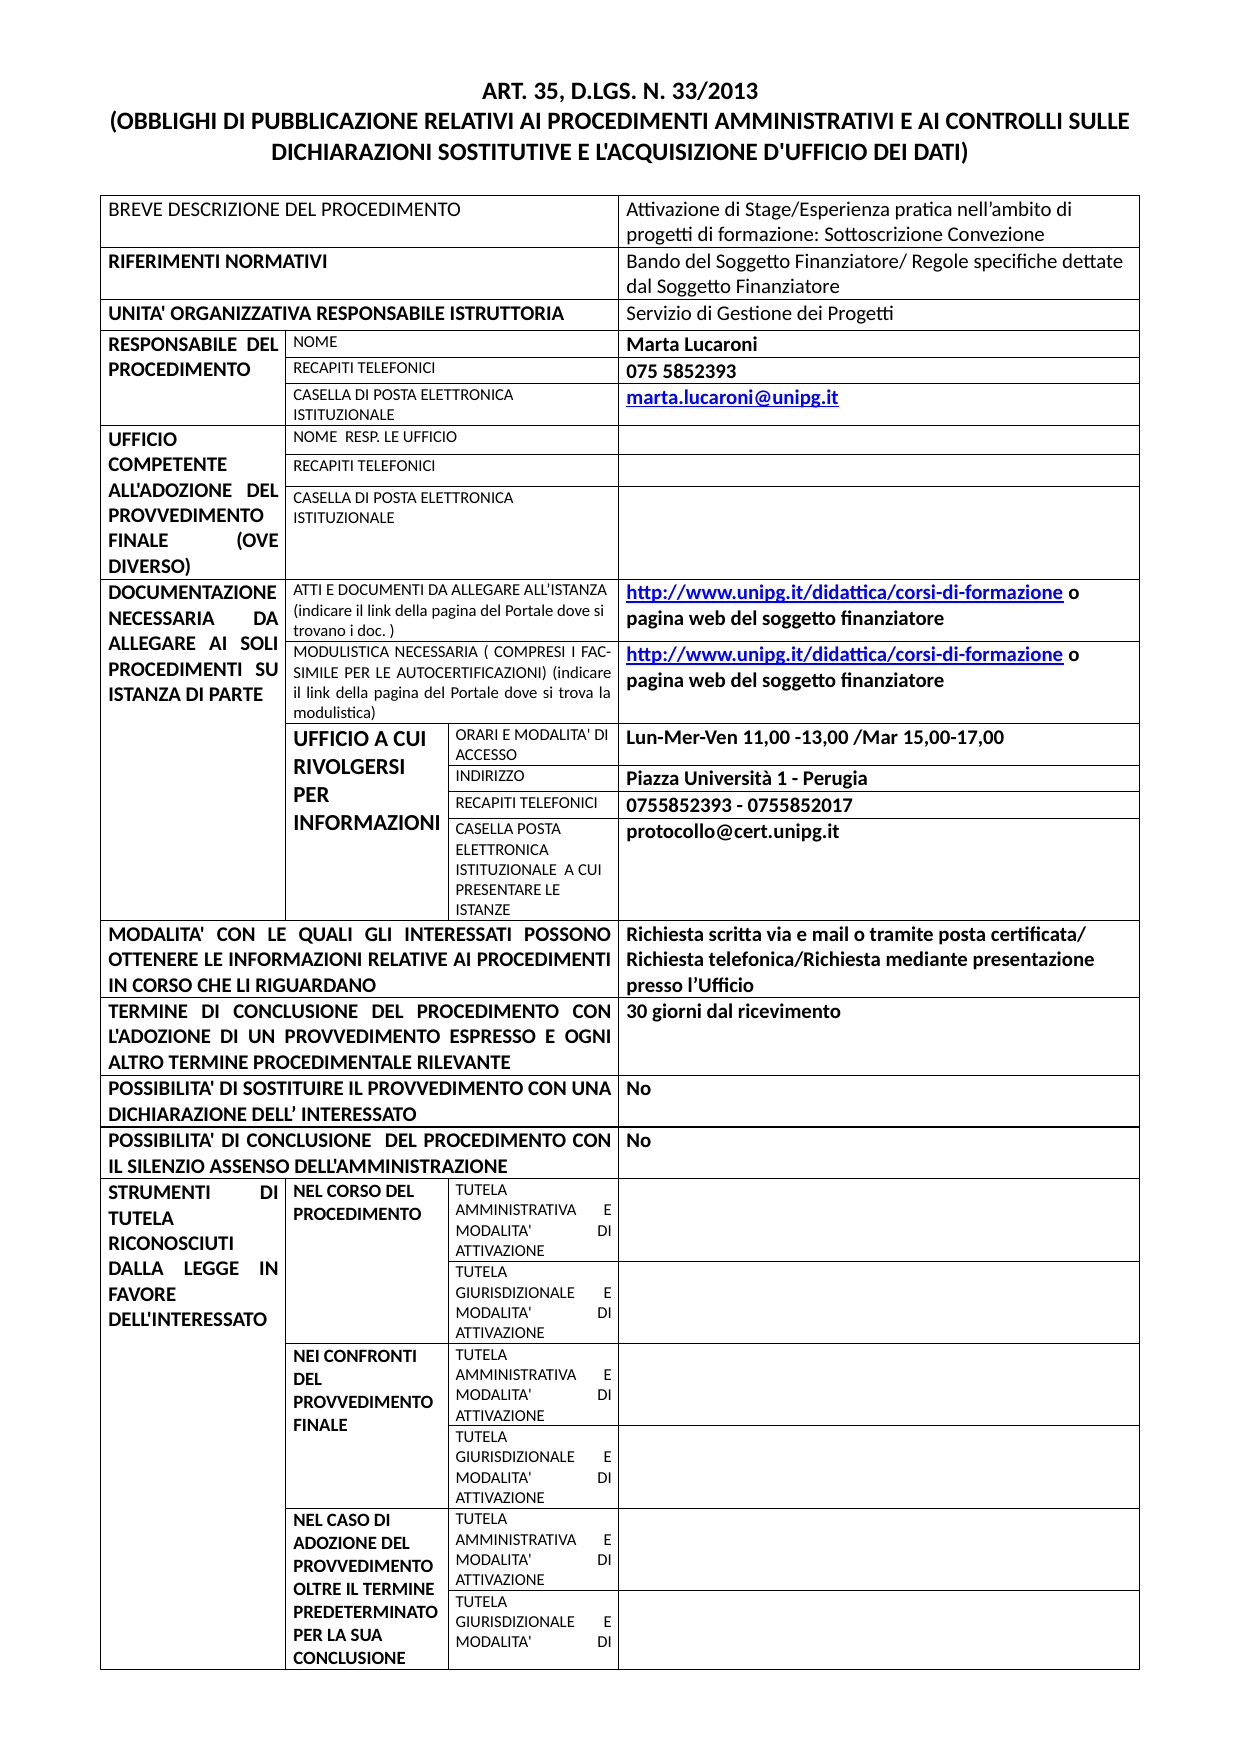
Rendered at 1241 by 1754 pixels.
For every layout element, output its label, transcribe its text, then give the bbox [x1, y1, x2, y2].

table_cell TERMINE DI CONCLUSIONE DEL PROCEDIMENTO CON L'ADOZIONE DI UN PROVVEDIMENTO ESPRESSO E OGNI ALTRO TERMINE PROCEDIMENTALE RILEVANTE [101, 998, 618, 1074]
table_cell http://www.unipg.it/didattica/corsi-di-formazione o pagina web del soggetto finanziatore [619, 642, 1139, 723]
table_cell POSSIBILITA' DI CONCLUSIONE DEL PROCEDIMENTO CON IL SILENZIO ASSENSO DELL'AMMINISTRAZIONE [101, 1128, 618, 1178]
text (Obblighi di pubblicazione relativi ai procedimenti amministrativi e ai controlli sulle dichiarazioni sostitutive e l'acquisizione d'ufficio dei dati) [94, 105, 1146, 166]
table_cell Lun-Mer-Ven 11,00 -13,00 /Mar 15,00-17,00 [619, 724, 1139, 764]
table_cell NEI CONFRONTI DEL PROVVEDIMENTO FINALE [286, 1344, 448, 1507]
table_cell TUTELA AMMINISTRATIVA E MODALITA' DI ATTIVAZIONE [449, 1509, 618, 1590]
table_cell RIFERIMENTI NORMATIVI [101, 248, 618, 299]
table_cell STRUMENTI DI TUTELA RICONOSCIUTI DALLA LEGGE IN FAVORE DELL'INTERESSATO [101, 1179, 285, 1669]
table_cell RESPONSABILE DEL PROCEDIMENTO [101, 331, 285, 425]
table_cell INDIRIZZO [449, 766, 618, 791]
table_cell RECAPITI TELEFONICI [286, 358, 618, 383]
table_header Attivazione di Stage/Esperienza pratica nell’ambito di progetti di formazione: Sottoscrizione Convezione [619, 196, 1139, 247]
table_cell DOCUMENTAZIONE NECESSARIA DA ALLEGARE AI SOLI PROCEDIMENTI SU ISTANZA DI PARTE [101, 580, 285, 920]
table_cell TUTELA GIURISDIZIONALE E MODALITA' DI ATTIVAZIONE [449, 1262, 618, 1343]
table_cell MODULISTICA NECESSARIA ( COMPRESI I FAC- SIMILE PER LE AUTOCERTIFICAZIONI) (indicare il link della pagina del Portale dove si trova la modulistica) [286, 642, 618, 723]
table_cell RECAPITI TELEFONICI [286, 455, 618, 486]
table_cell Piazza Università 1 - Perugia [619, 766, 1139, 791]
table_cell [619, 455, 1139, 486]
table_cell [619, 1179, 1139, 1261]
table_cell TUTELA GIURISDIZIONALE E MODALITA' DI ATTIVAZIONE [449, 1426, 618, 1507]
text Art. 35, d.lgs. n. 33/2013 [94, 75, 1146, 105]
table_cell http://www.unipg.it/didattica/corsi-di-formazione o pagina web del soggetto finanziatore [619, 580, 1139, 641]
table_cell TUTELA AMMINISTRATIVA E MODALITA' DI ATTIVAZIONE [449, 1344, 618, 1425]
table_cell [619, 426, 1139, 454]
table_cell [619, 1262, 1139, 1343]
table_cell NEL CORSO DEL PROCEDIMENTO [286, 1179, 448, 1343]
table_cell NOME RESP. LE UFFICIO [286, 426, 618, 454]
table_cell ATTI E DOCUMENTI DA ALLEGARE ALL’ISTANZA (indicare il link della pagina del Portale dove si trovano i doc. ) [286, 580, 618, 641]
table_cell protocollo@cert.unipg.it [619, 819, 1139, 920]
table_cell TUTELA GIURISDIZIONALE E MODALITA' DI [449, 1591, 618, 1669]
table_cell [619, 1344, 1139, 1425]
table_cell UNITA' ORGANIZZATIVA RESPONSABILE ISTRUTTORIA [101, 300, 618, 330]
table_cell marta.lucaroni@unipg.it [619, 384, 1139, 425]
table_cell UFFICIO A CUI RIVOLGERSI PER INFORMAZIONI [286, 724, 448, 920]
table_cell [619, 1591, 1139, 1669]
table_cell ORARI E MODALITA' DI ACCESSO [449, 724, 618, 764]
table_cell UFFICIO COMPETENTE ALL'ADOZIONE DEL PROVVEDIMENTO FINALE (OVE DIVERSO) [101, 426, 285, 578]
table_cell 0755852393 - 0755852017 [619, 792, 1139, 817]
table_cell Richiesta scritta via e mail o tramite posta certificata/ Richiesta telefonica/Richiesta mediante presentazione presso l’Ufficio [619, 921, 1139, 997]
table_cell No [619, 1076, 1139, 1126]
table_cell CASELLA DI POSTA ELETTRONICA ISTITUZIONALE [286, 487, 618, 578]
table_cell MODALITA' CON LE QUALI GLI INTERESSATI POSSONO OTTENERE LE INFORMAZIONI RELATIVE AI PROCEDIMENTI IN CORSO CHE LI RIGUARDANO [101, 921, 618, 997]
table_cell [619, 1509, 1139, 1590]
table_cell No [619, 1128, 1139, 1178]
table_cell Bando del Soggetto Finanziatore/ Regole specifiche dettate dal Soggetto Finanziatore [619, 248, 1139, 299]
table_cell [619, 1426, 1139, 1507]
table_cell 30 giorni dal ricevimento [619, 998, 1139, 1074]
table_cell CASELLA DI POSTA ELETTRONICA ISTITUZIONALE [286, 384, 618, 425]
table_cell 075 5852393 [619, 358, 1139, 383]
table_cell [619, 487, 1139, 578]
table_cell NOME [286, 331, 618, 357]
table_cell CASELLA POSTA ELETTRONICA ISTITUZIONALE A CUI PRESENTARE LE ISTANZE [449, 819, 618, 920]
table_cell TUTELA AMMINISTRATIVA E MODALITA' DI ATTIVAZIONE [449, 1179, 618, 1261]
table_cell NEL CASO DI ADOZIONE DEL PROVVEDIMENTO OLTRE IL TERMINE PREDETERMINATO PER LA SUA CONCLUSIONE [286, 1509, 448, 1669]
table_cell POSSIBILITA' DI SOSTITUIRE IL PROVVEDIMENTO CON UNA DICHIARAZIONE DELL’ INTERESSATO [101, 1076, 618, 1126]
table_cell Marta Lucaroni [619, 331, 1139, 357]
table_cell RECAPITI TELEFONICI [449, 792, 618, 817]
table_header BREVE DESCRIZIONE DEL PROCEDIMENTO [101, 196, 618, 247]
table_cell Servizio di Gestione dei Progetti [619, 300, 1139, 330]
